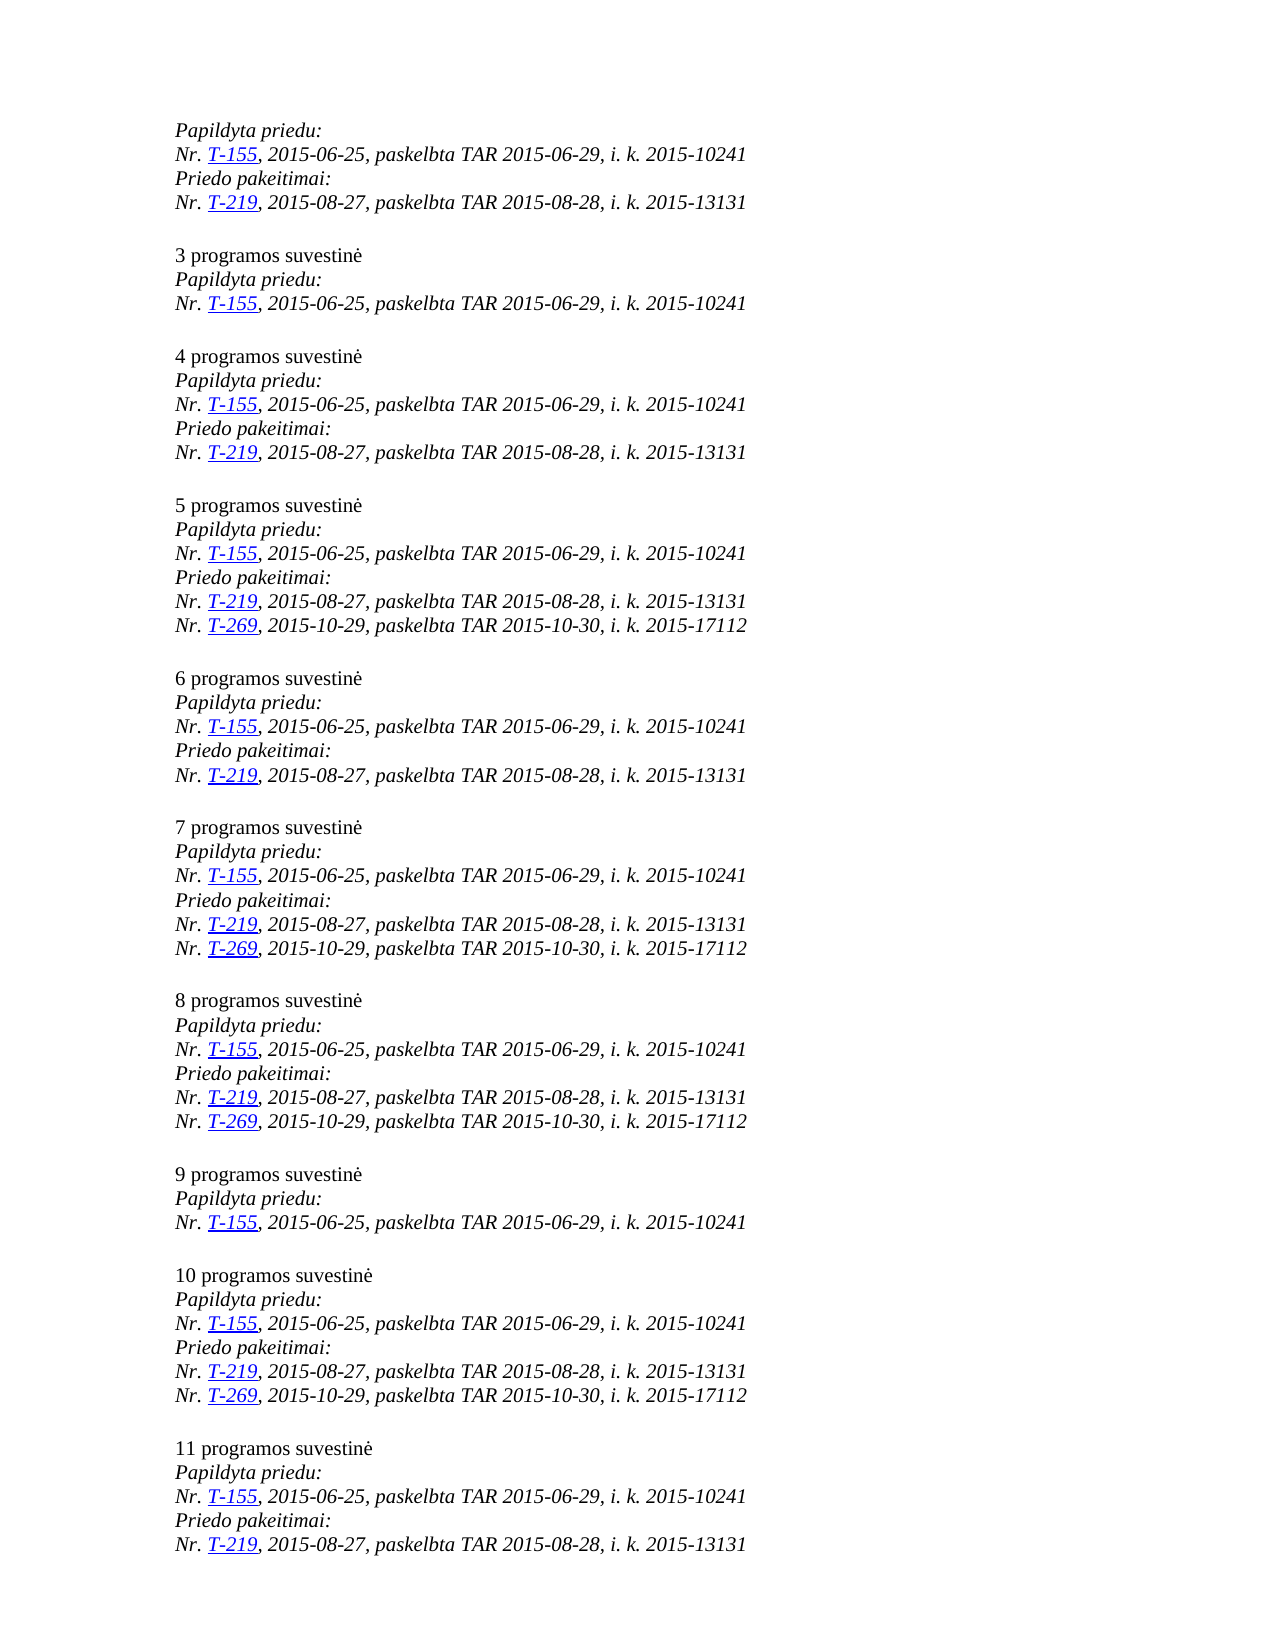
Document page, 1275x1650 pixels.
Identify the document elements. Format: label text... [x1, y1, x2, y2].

text Papildyta priedu: [175, 839, 1222, 863]
text Nr. T-155, 2015-06-25, paskelbta TAR 2015-06-29, i. k. 2015-10241 [175, 1210, 1222, 1234]
text Nr. T-269, 2015-10-29, paskelbta TAR 2015-10-30, i. k. 2015-17112 [175, 1383, 1222, 1407]
text Papildyta priedu: [175, 690, 1222, 714]
text Priedo pakeitimai: [175, 738, 1222, 762]
text Papildyta priedu: [175, 368, 1222, 392]
text Papildyta priedu: [175, 1186, 1222, 1210]
text Nr. T-155, 2015-06-25, paskelbta TAR 2015-06-29, i. k. 2015-10241 [175, 714, 1222, 738]
text Nr. T-155, 2015-06-25, paskelbta TAR 2015-06-29, i. k. 2015-10241 [175, 541, 1222, 565]
text Papildyta priedu: [175, 1287, 1222, 1311]
text Nr. T-155, 2015-06-25, paskelbta TAR 2015-06-29, i. k. 2015-10241 [175, 1484, 1222, 1508]
text Nr. T-219, 2015-08-27, paskelbta TAR 2015-08-28, i. k. 2015-13131 [175, 1085, 1222, 1109]
text 4 programos suvestinė [175, 344, 1222, 368]
text Priedo pakeitimai: [175, 1508, 1222, 1532]
text Priedo pakeitimai: [175, 166, 1222, 190]
text Nr. T-269, 2015-10-29, paskelbta TAR 2015-10-30, i. k. 2015-17112 [175, 936, 1222, 960]
text Nr. T-155, 2015-06-25, paskelbta TAR 2015-06-29, i. k. 2015-10241 [175, 392, 1222, 416]
text Papildyta priedu: [175, 1460, 1222, 1484]
text Priedo pakeitimai: [175, 1061, 1222, 1085]
text Nr. T-155, 2015-06-25, paskelbta TAR 2015-06-29, i. k. 2015-10241 [175, 1311, 1222, 1335]
text Priedo pakeitimai: [175, 887, 1222, 912]
text Papildyta priedu: [175, 267, 1222, 291]
text Nr. T-269, 2015-10-29, paskelbta TAR 2015-10-30, i. k. 2015-17112 [175, 613, 1222, 637]
text Nr. T-219, 2015-08-27, paskelbta TAR 2015-08-28, i. k. 2015-13131 [175, 912, 1222, 936]
text Priedo pakeitimai: [175, 565, 1222, 589]
text Priedo pakeitimai: [175, 416, 1222, 440]
text Papildyta priedu: [175, 118, 1222, 142]
text 9 programos suvestinė [175, 1162, 1222, 1186]
text Papildyta priedu: [175, 517, 1222, 541]
text 7 programos suvestinė [175, 815, 1222, 839]
text 3 programos suvestinė [175, 243, 1222, 267]
text Nr. T-155, 2015-06-25, paskelbta TAR 2015-06-29, i. k. 2015-10241 [175, 1037, 1222, 1061]
text Nr. T-219, 2015-08-27, paskelbta TAR 2015-08-28, i. k. 2015-13131 [175, 1532, 1222, 1556]
text Nr. T-155, 2015-06-25, paskelbta TAR 2015-06-29, i. k. 2015-10241 [175, 142, 1222, 166]
text Papildyta priedu: [175, 1012, 1222, 1037]
text Priedo pakeitimai: [175, 1335, 1222, 1359]
text Nr. T-219, 2015-08-27, paskelbta TAR 2015-08-28, i. k. 2015-13131 [175, 440, 1222, 464]
text 10 programos suvestinė [175, 1262, 1222, 1287]
text 8 programos suvestinė [175, 988, 1222, 1012]
text Nr. T-155, 2015-06-25, paskelbta TAR 2015-06-29, i. k. 2015-10241 [175, 291, 1222, 315]
text Nr. T-219, 2015-08-27, paskelbta TAR 2015-08-28, i. k. 2015-13131 [175, 190, 1222, 214]
text Nr. T-219, 2015-08-27, paskelbta TAR 2015-08-28, i. k. 2015-13131 [175, 589, 1222, 613]
text 6 programos suvestinė [175, 666, 1222, 690]
text Nr. T-155, 2015-06-25, paskelbta TAR 2015-06-29, i. k. 2015-10241 [175, 863, 1222, 887]
text Nr. T-269, 2015-10-29, paskelbta TAR 2015-10-30, i. k. 2015-17112 [175, 1109, 1222, 1133]
text 11 programos suvestinė [175, 1436, 1222, 1460]
text Nr. T-219, 2015-08-27, paskelbta TAR 2015-08-28, i. k. 2015-13131 [175, 762, 1222, 787]
text Nr. T-219, 2015-08-27, paskelbta TAR 2015-08-28, i. k. 2015-13131 [175, 1359, 1222, 1383]
text 5 programos suvestinė [175, 493, 1222, 517]
